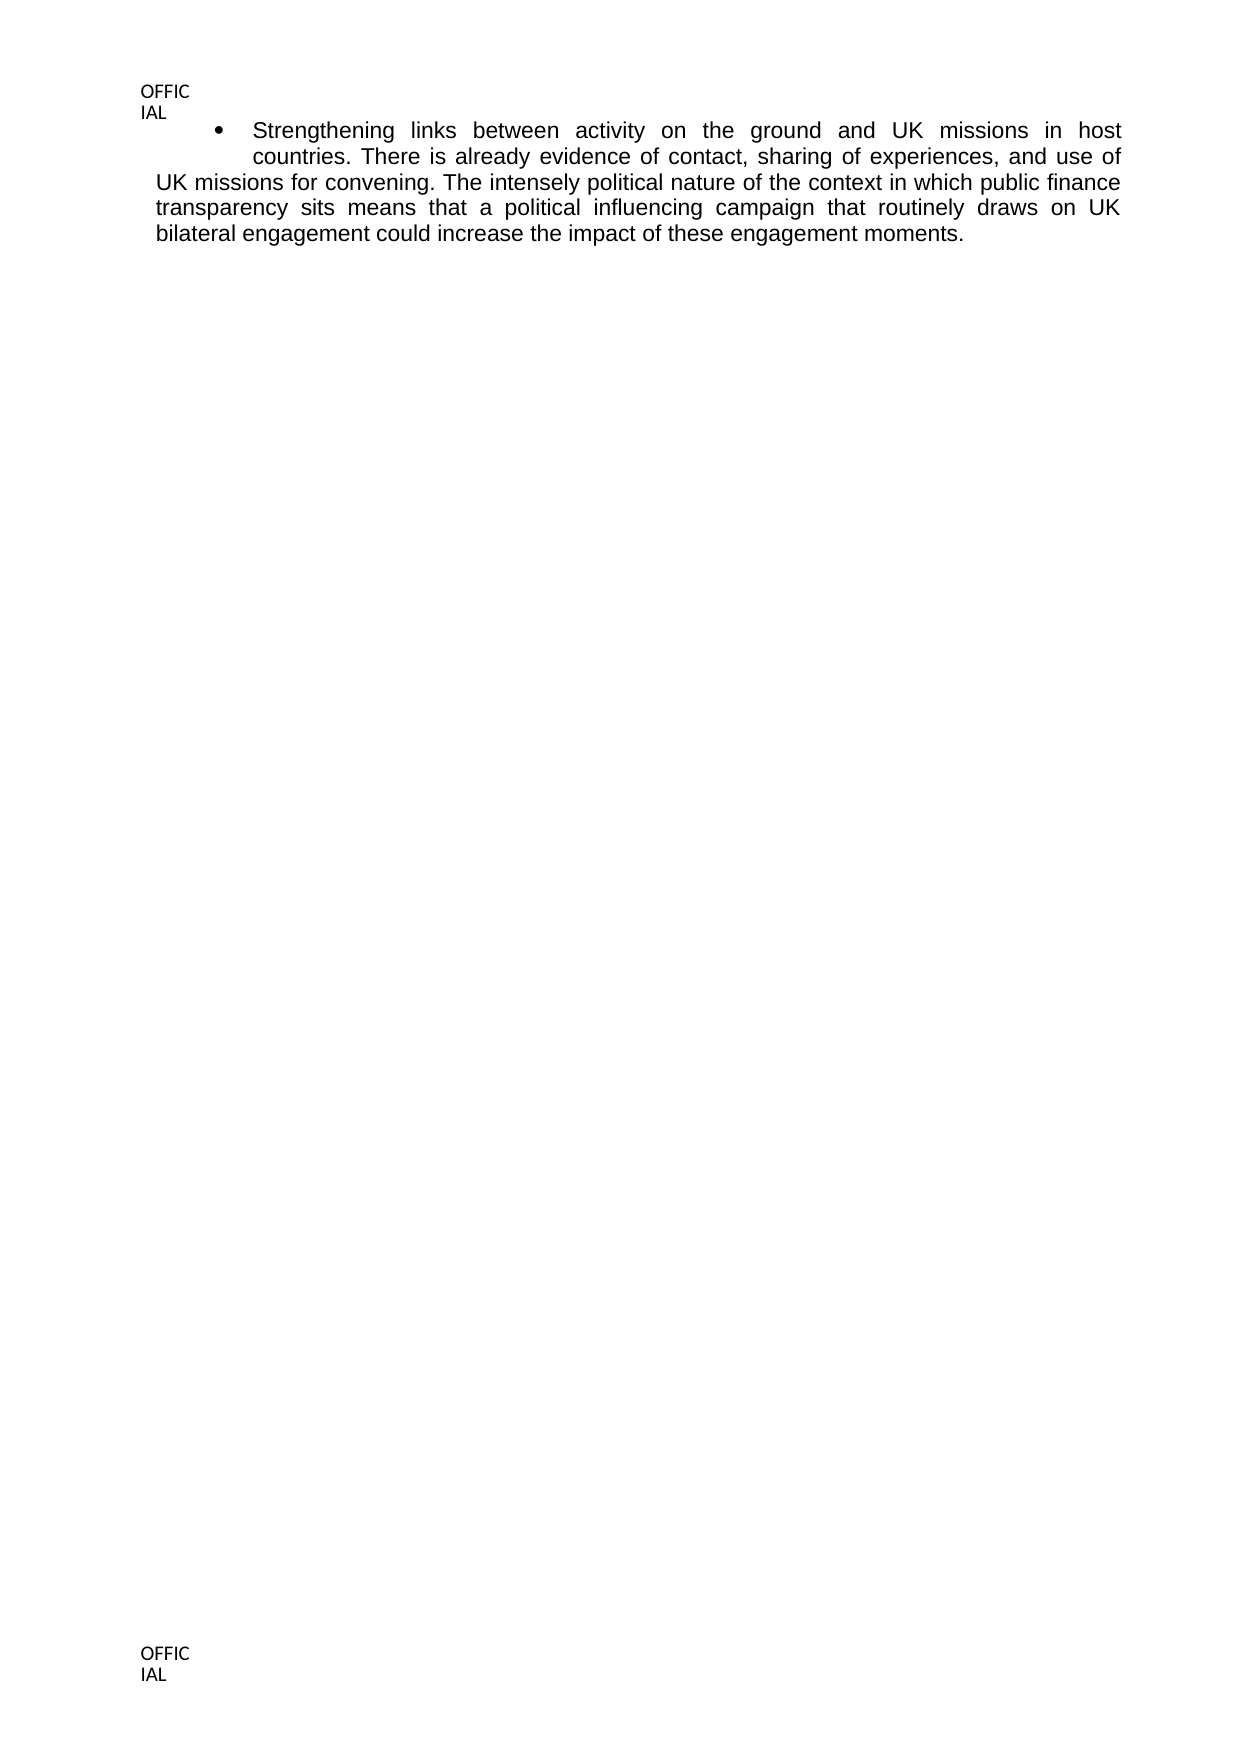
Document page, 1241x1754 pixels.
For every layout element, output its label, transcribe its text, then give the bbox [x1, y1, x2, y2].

list Strengthening links between activity on the ground and UK missions in host countries. There is already evidence of contact, sharing of experiences, and use of UK missions for convening. The intensely political nature of the context in which public finance transparency sits means that a political influencing campaign that routinely draws on UK bilateral engagement could increase the impact of these engagement moments. [118, 118, 1122, 246]
